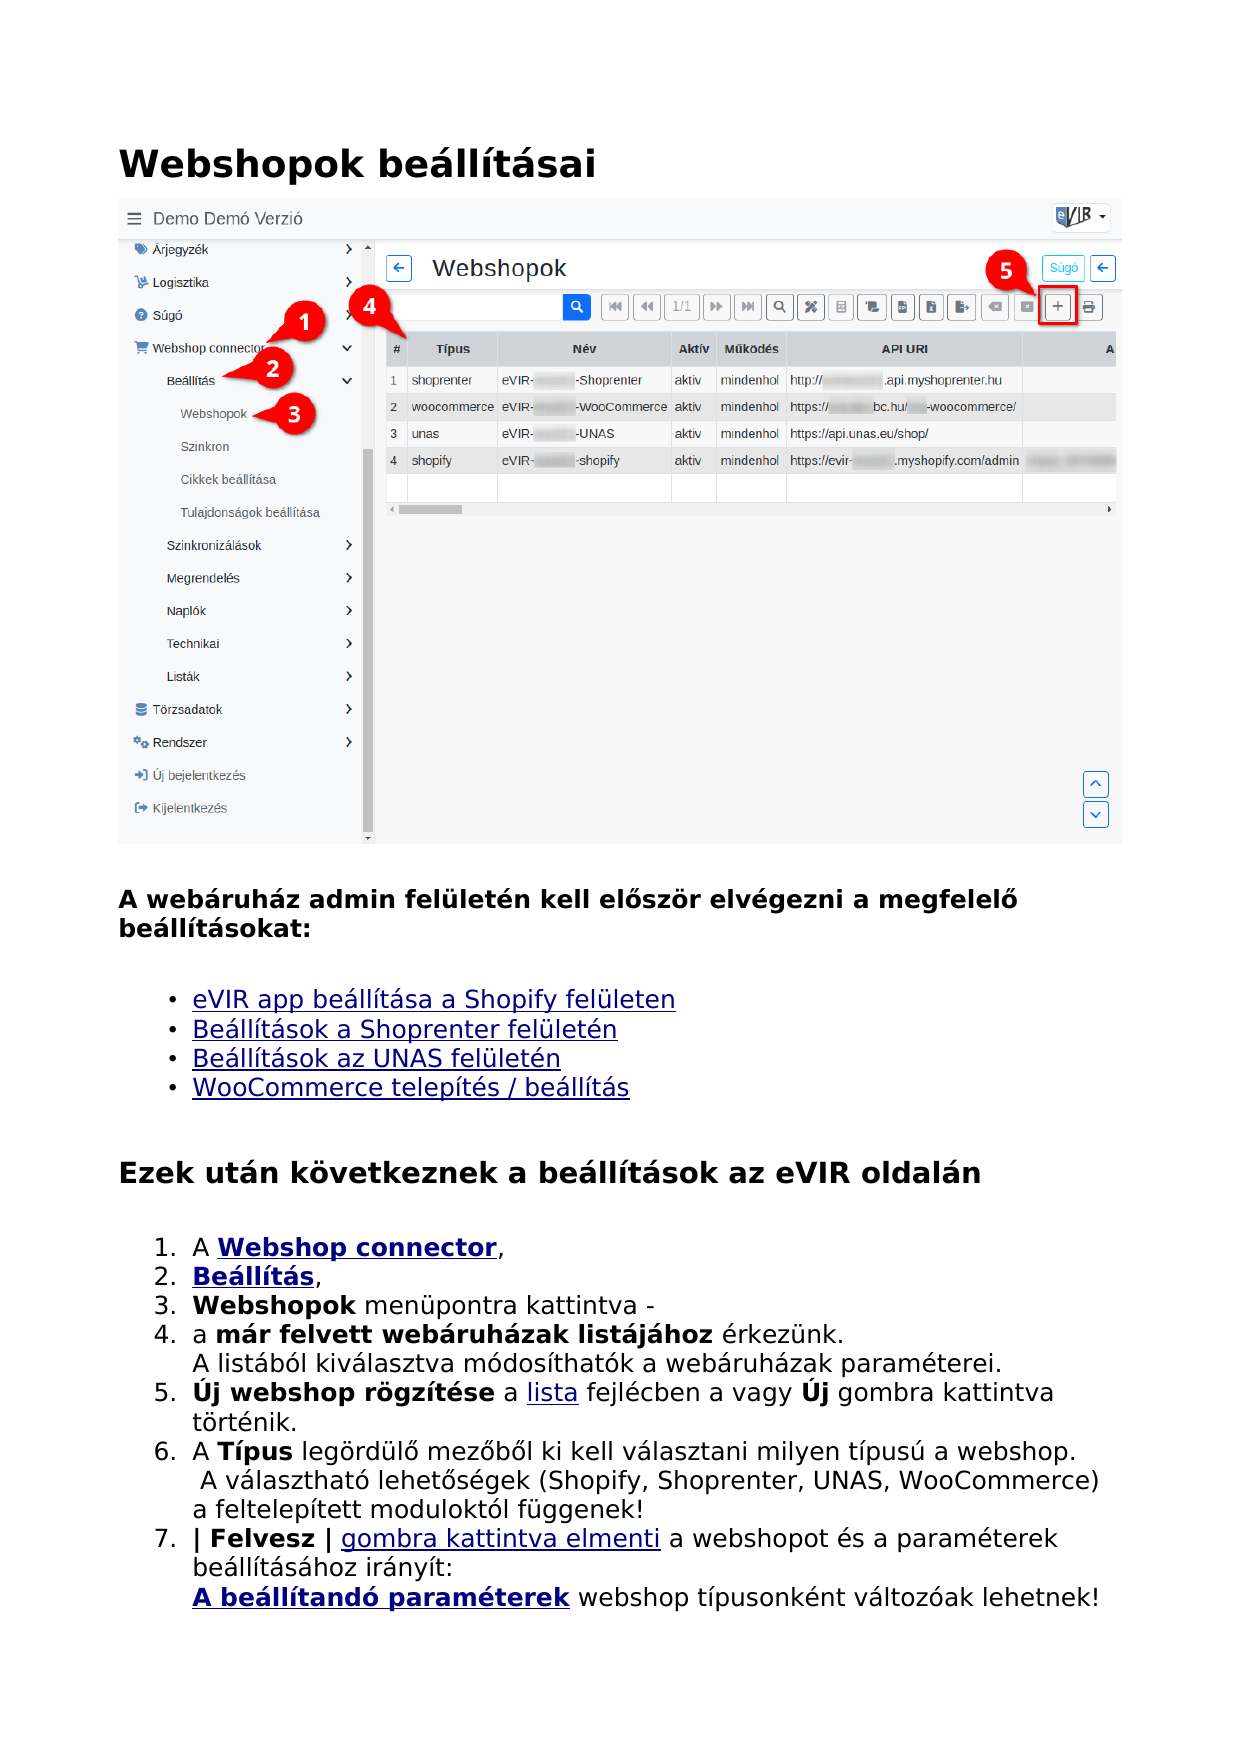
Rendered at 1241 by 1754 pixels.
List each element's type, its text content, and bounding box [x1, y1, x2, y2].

subtitle Ezek után következnek a beállítások az eVIR oldalán [118, 1157, 1122, 1191]
list Új webshop rögzítése a lista fejlécben a vagy Új gombra kattintva történik. [177, 1379, 1122, 1437]
list Beállítások az UNAS felületén [177, 1044, 1122, 1073]
subtitle Webshopok beállításai [118, 143, 1122, 187]
list WooCommerce telepítés / beállítás [177, 1073, 1122, 1102]
list Beállítások a Shoprenter felületén [177, 1015, 1122, 1044]
list Webshopok menüpontra kattintva - [177, 1291, 1122, 1320]
list a már felvett webáruházak listájához érkezünk. A listából kiválasztva módosíthatók a webáruházak paraméterei. [177, 1320, 1122, 1379]
list eVIR app beállítása a Shopify felületen [177, 986, 1122, 1015]
list A Típus legördülő mezőből ki kell választani milyen típusú a webshop. A választható lehetőségek (Shopify, Shoprenter, UNAS, WooCommerce) a feltelepített moduloktól függenek! [177, 1437, 1122, 1524]
list Beállítás, [177, 1262, 1122, 1291]
list A Webshop connector, [177, 1233, 1122, 1262]
text A webáruház admin felületén kell először elvégezni a megfelelő beállításokat: [118, 885, 1122, 944]
picture [118, 199, 1123, 844]
list | Felvesz | gombra kattintva elmenti a webshopot és a paraméterek beállításához irányít: A beállítandó paraméterek webshop típusonként változóak lehetnek! [177, 1524, 1122, 1612]
